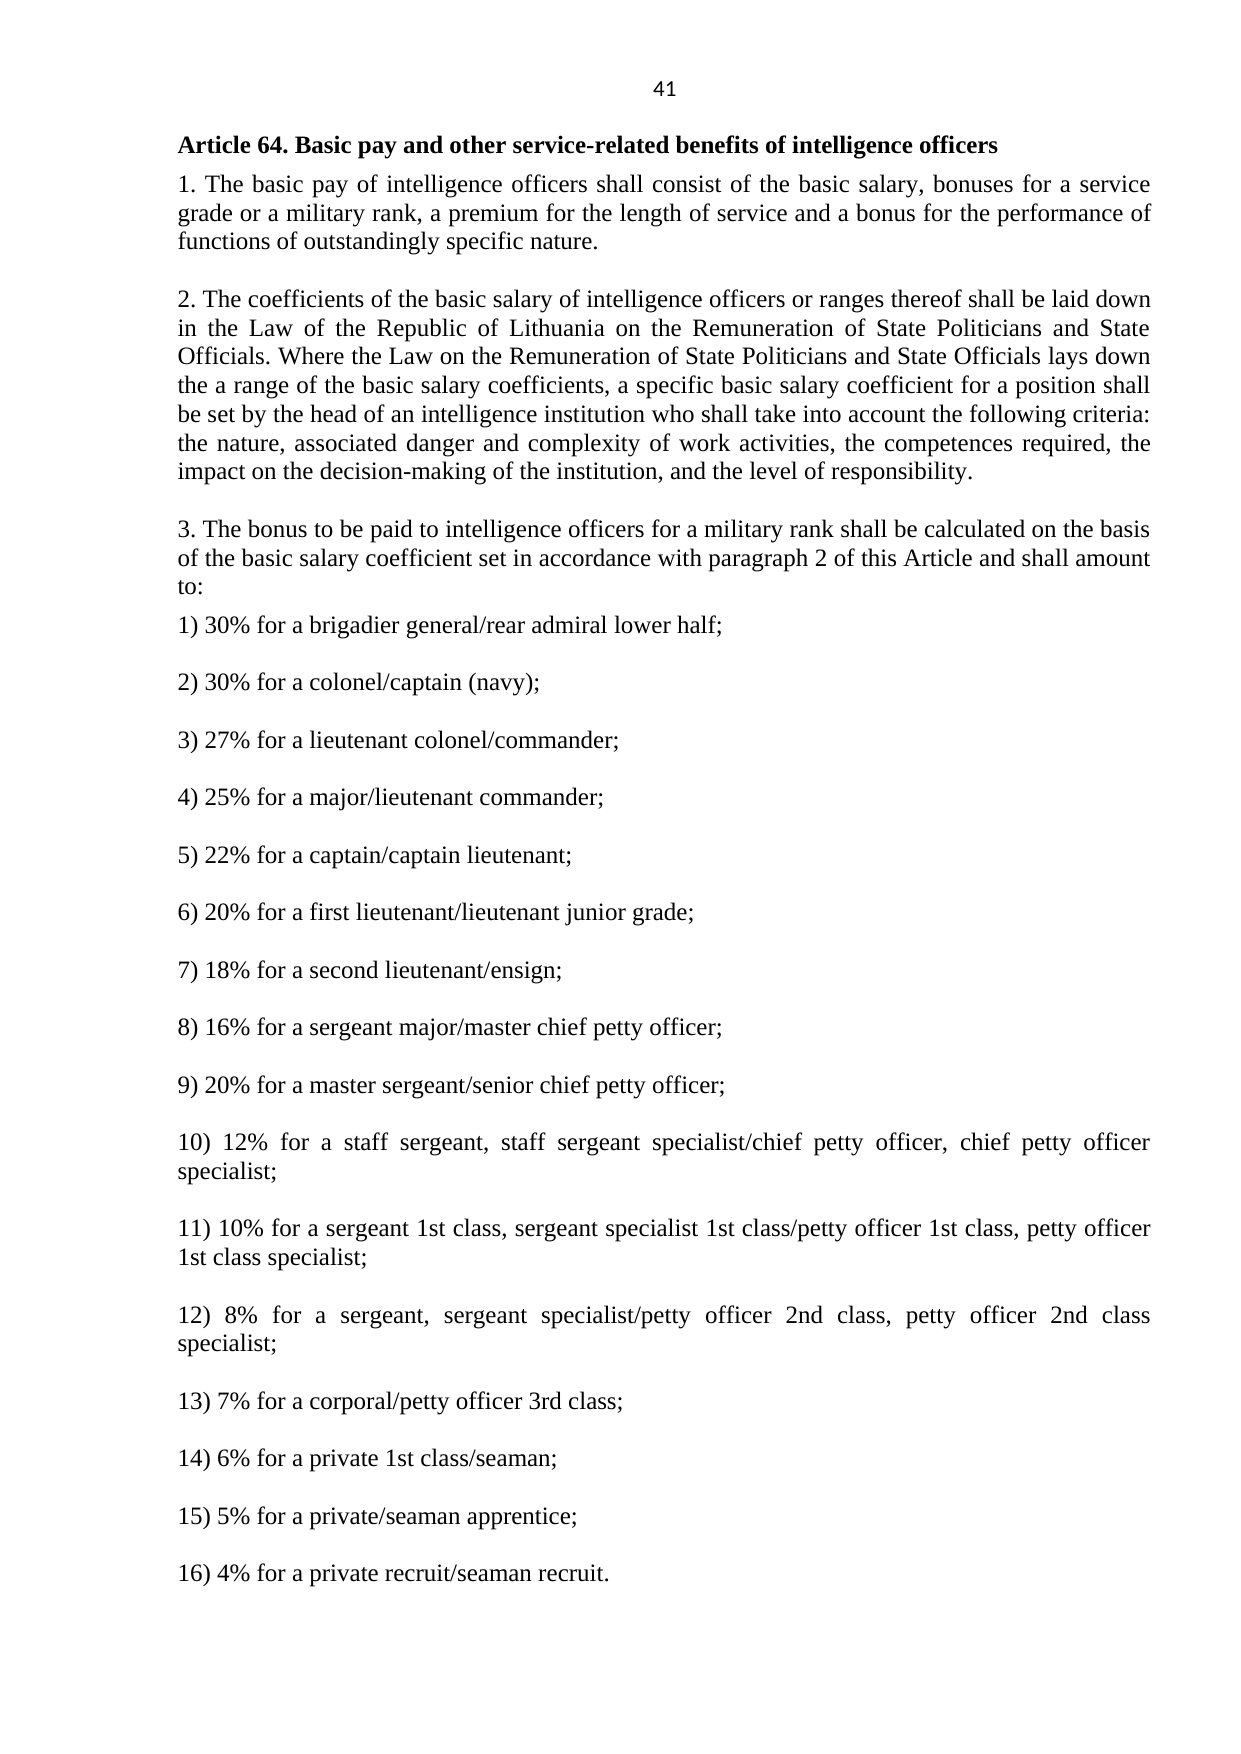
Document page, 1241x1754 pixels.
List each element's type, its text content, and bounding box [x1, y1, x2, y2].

text 6) 20% for a first lieutenant/lieutenant junior grade; [177, 897, 1152, 926]
text 3) 27% for a lieutenant colonel/commander; [177, 725, 1152, 753]
text 15) 5% for a private/seaman apprentice; [177, 1501, 1152, 1530]
text 10) 12% for a staff sergeant, staff sergeant specialist/chief petty officer, chief petty officer specialist; [177, 1127, 1152, 1185]
text 1. The basic pay of intelligence officers shall consist of the basic salary, bonuses for a service grade or a military rank, a premium for the length of service and a bonus for the performance of functions of outstandingly specific nature. [177, 169, 1152, 255]
text 2. The coefficients of the basic salary of intelligence officers or ranges thereof shall be laid down in the Law of the Republic of Lithuania on the Remuneration of State Politicians and State Officials. Where the Law on the Remuneration of State Politicians and State Officials lays down the a range of the basic salary coefficients, a specific basic salary coefficient for a position shall be set by the head of an intelligence institution who shall take into account the following criteria: the nature, associated danger and complexity of work activities, the competences required, the impact on the decision-making of the institution, and the level of responsibility. [177, 284, 1152, 485]
text 11) 10% for a sergeant 1st class, sergeant specialist 1st class/petty officer 1st class, petty officer 1st class specialist; [177, 1213, 1152, 1271]
text 8) 16% for a sergeant major/master chief petty officer; [177, 1012, 1152, 1041]
text 2) 30% for a colonel/captain (navy); [177, 667, 1152, 696]
text 16) 4% for a private recruit/seaman recruit. [177, 1558, 1152, 1587]
text 7) 18% for a second lieutenant/ensign; [177, 955, 1152, 983]
text 1) 30% for a brigadier general/rear admiral lower half; [177, 610, 1152, 638]
text 12) 8% for a sergeant, sergeant specialist/petty officer 2nd class, petty officer 2nd class specialist; [177, 1300, 1152, 1357]
text 13) 7% for a corporal/petty officer 3rd class; [177, 1386, 1152, 1415]
text 9) 20% for a master sergeant/senior chief petty officer; [177, 1070, 1152, 1098]
text 5) 22% for a captain/captain lieutenant; [177, 840, 1152, 868]
text 14) 6% for a private 1st class/seaman; [177, 1443, 1152, 1472]
text 4) 25% for a major/lieutenant commander; [177, 782, 1152, 811]
text 3. The bonus to be paid to intelligence officers for a military rank shall be calculated on the basis of the basic salary coefficient set in accordance with paragraph 2 of this Article and shall amount to: [177, 514, 1152, 600]
text Article 64. Basic pay and other service-related benefits of intelligence officers [177, 131, 1152, 159]
